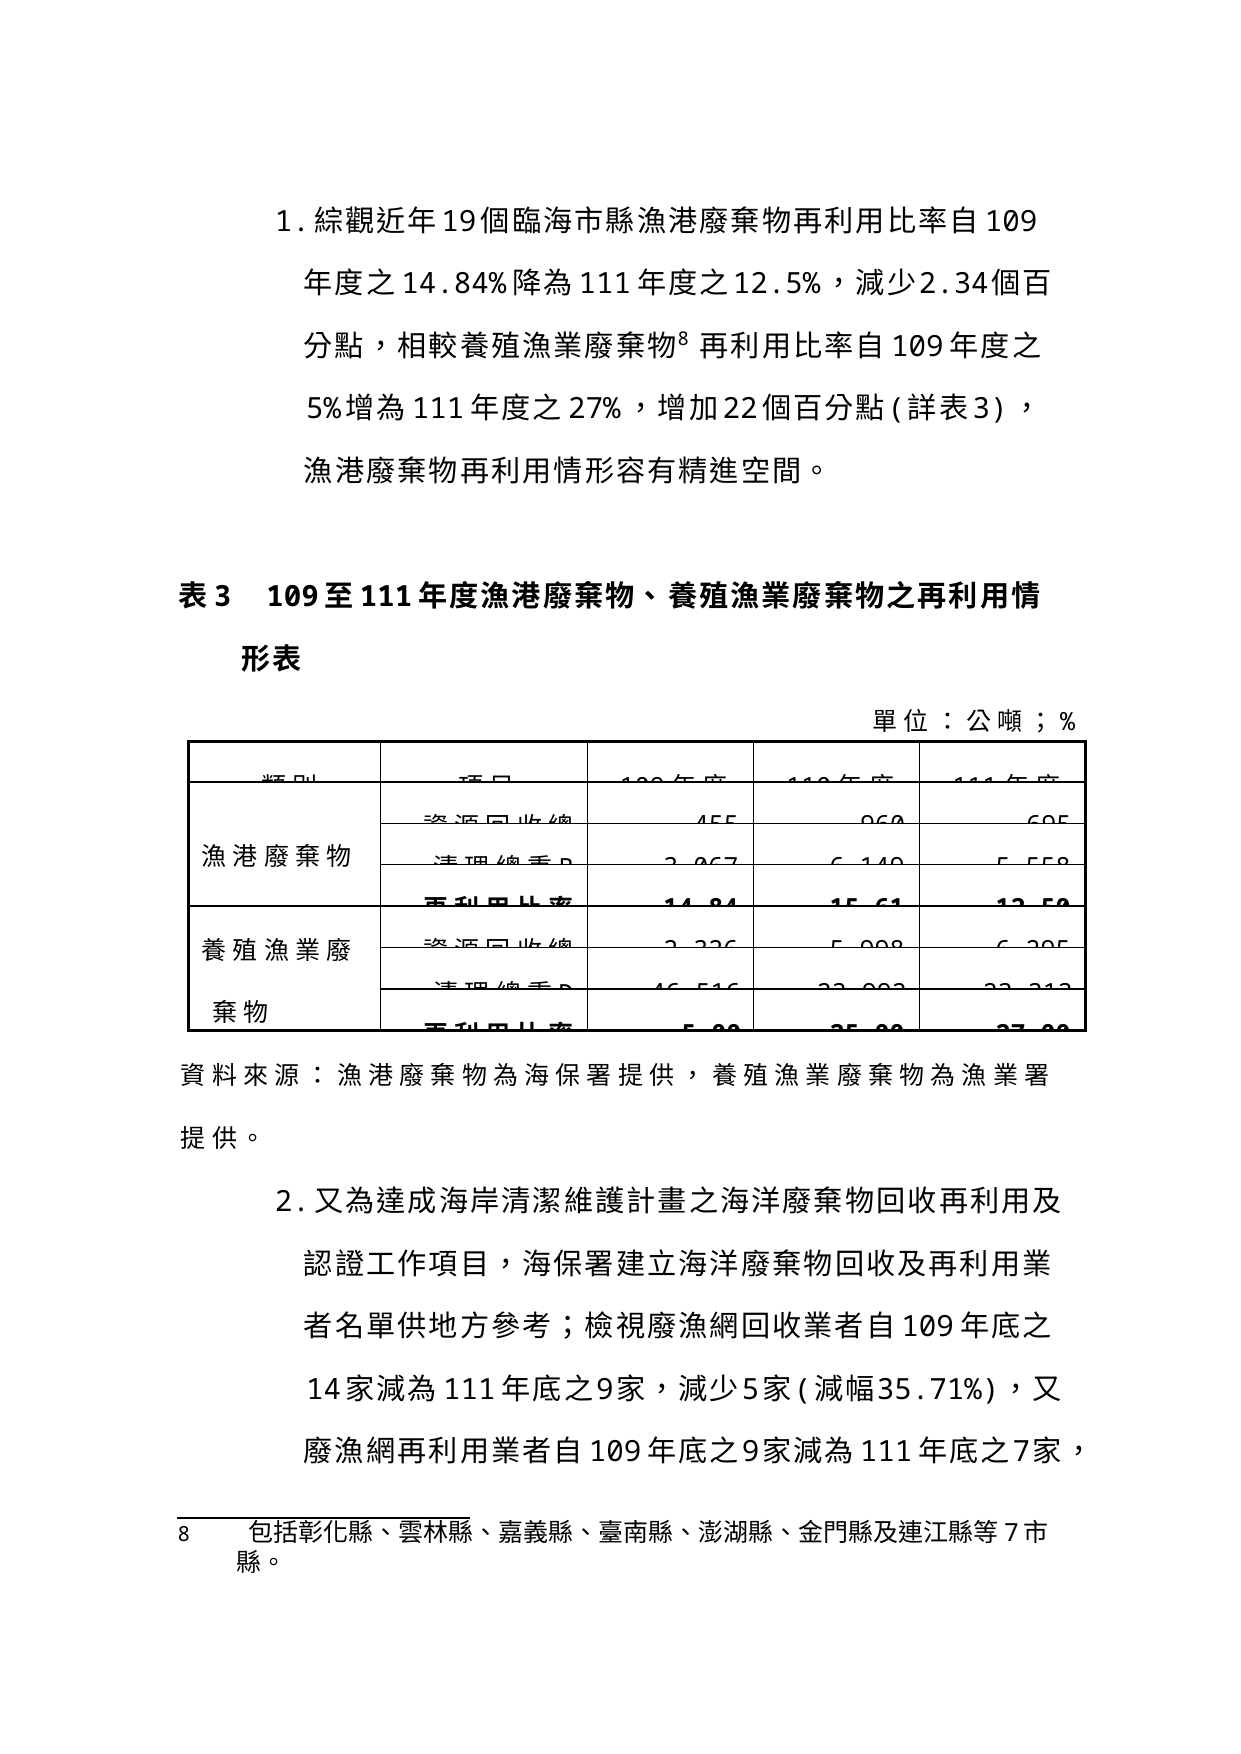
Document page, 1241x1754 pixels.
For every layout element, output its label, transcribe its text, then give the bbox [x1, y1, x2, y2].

text 1.綜觀近年19個臨海市縣漁港廢棄物再利用比率自109年度之14.84%降為111年度之12.5%，減少2.34個百分點，相較養殖漁業廢棄物再利用比率自109年度之5%增為111年度之27%，增加22個百分點(詳表3)，漁港廢棄物再利用情形容有精進空間。 [266, 177, 1063, 490]
text 資料來源：漁港廢棄物為海保署提供，養殖漁業廢棄物為漁業署提供。 [177, 1032, 1063, 1157]
table_cell 23,313 [920, 948, 1084, 988]
table_cell 清理總重D [381, 948, 587, 988]
text 2.又為達成海岸清潔維護計畫之海洋廢棄物回收再利用及認證工作項目，海保署建立海洋廢棄物回收及再利用業者名單供地方參考；檢視廢漁網回收業者自109年底之14家減為111年底之9家，減少5家(減幅35.71%)，又廢漁網再利用業者自109年底之9家減為111年底之7家，減少2家(減幅22.22%)，概呈減少(詳表4)。海保署表示因廢漁網回收及再利用業者未於期限內取得環保單位核發許可，或無相關廢漁網專案致家數減少，爰佐以「海洋廢棄物回收再利用資訊交流平台」進行媒合作業；惟據海保署提供該資訊交流平台之交易統計，111年5月建置迄112年6月底，僅成交6筆廢漁網重261公噸，廢保麗龍及牡蠣殼等尚無交易量。 [266, 1157, 1063, 1470]
table_cell 清理總重B [381, 824, 587, 864]
table_header 項目 [495, 777, 508, 781]
table_cell 23,992 [754, 948, 919, 988]
text 單位：公噸；% [104, 677, 1078, 740]
table_cell 再利用比率C/D [381, 990, 587, 1029]
table_cell 695 [920, 783, 1084, 822]
table_cell 3,067 [588, 824, 753, 864]
table_cell 455 [588, 783, 753, 822]
table_cell 再利用比率A/B [381, 865, 587, 905]
table_cell 27.00 [920, 990, 1084, 1029]
table_cell 資源回收總重C [381, 907, 587, 946]
table_cell 12.50 [920, 865, 1084, 905]
table_cell 6,295 [920, 907, 1084, 946]
table_cell 960 [754, 783, 919, 822]
table_header 類別 [190, 743, 380, 781]
table_cell 漁港廢棄物 [190, 783, 380, 905]
table_cell 5,998 [754, 907, 919, 946]
table_cell 46,516 [588, 948, 753, 988]
table_cell 14.84 [588, 865, 753, 905]
table_cell 5.00 [588, 990, 753, 1029]
table_cell 2,326 [588, 907, 753, 946]
table_cell 5,558 [920, 824, 1084, 864]
table_cell 25.00 [754, 990, 919, 1029]
table_header 110年度 [754, 743, 919, 781]
table_cell 15.61 [754, 865, 919, 905]
table_header 項目 [381, 743, 587, 781]
table_cell 6,149 [754, 824, 919, 864]
text 包括彰化縣、雲林縣、嘉義縣、臺南縣、澎湖縣、金門縣及連江縣等7市縣。 [177, 1518, 1063, 1577]
table_cell 資源回收總重A [381, 783, 587, 822]
table_cell 養殖漁業廢棄物 [190, 907, 380, 1029]
table_header 109年度 [588, 743, 753, 781]
text 表3 109至111年度漁港廢棄物、養殖漁業廢棄物之再利用情形表 [177, 552, 1063, 677]
table_header 111年度 [920, 743, 1084, 781]
